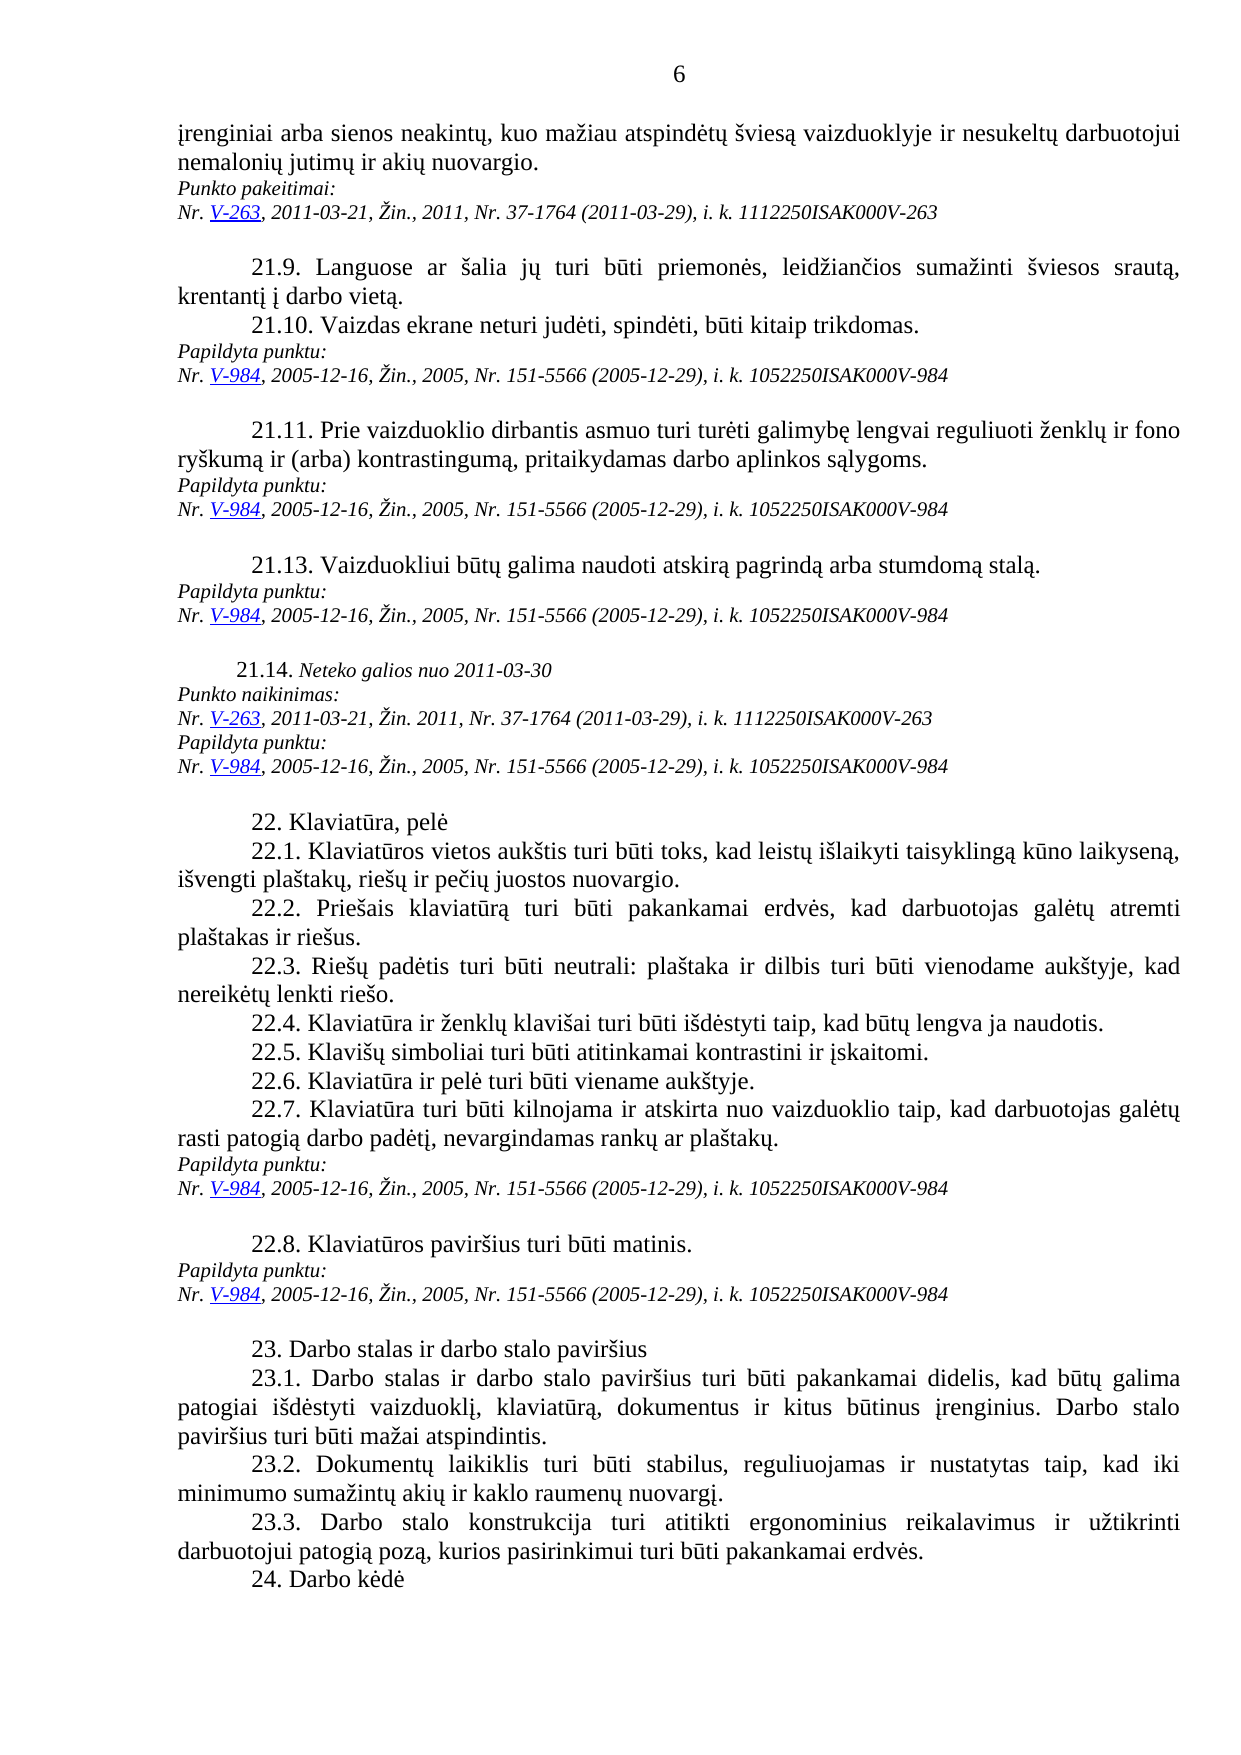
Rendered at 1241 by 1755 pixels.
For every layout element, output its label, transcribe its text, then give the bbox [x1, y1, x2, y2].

text 22.8. Klaviatūros paviršius turi būti matinis. [177, 1229, 1181, 1258]
text 21.9. Languose ar šalia jų turi būti priemonės, leidžiančios sumažinti šviesos srautą, krentantį į darbo vietą. [177, 252, 1181, 310]
text 23.3. Darbo stalo konstrukcija turi atitikti ergonominius reikalavimus ir užtikrinti darbuotojui patogią pozą, kurios pasirinkimui turi būti pakankamai erdvės. [177, 1507, 1181, 1564]
text Papildyta punktu: [177, 579, 1181, 603]
text Punkto naikinimas: [177, 682, 1181, 706]
text Nr. V-263, 2011-03-21, Žin. 2011, Nr. 37-1764 (2011-03-29), i. k. 1112250ISAK000V-263 [177, 706, 1181, 730]
text 24. Darbo kėdė [177, 1564, 1181, 1593]
text Nr. V-984, 2005-12-16, Žin., 2005, Nr. 151-5566 (2005-12-29), i. k. 1052250ISAK000V-984 [177, 497, 1181, 521]
text 23.2. Dokumentų laikiklis turi būti stabilus, reguliuojamas ir nustatytas taip, kad iki minimumo sumažintų akių ir kaklo raumenų nuovargį. [177, 1449, 1181, 1507]
text 22.2. Priešais klaviatūrą turi būti pakankamai erdvės, kad darbuotojas galėtų atremti plaštakas ir riešus. [177, 893, 1181, 951]
text 22.4. Klaviatūra ir ženklų klavišai turi būti išdėstyti taip, kad būtų lengva ja naudotis. [177, 1008, 1181, 1037]
text 23.1. Darbo stalas ir darbo stalo paviršius turi būti pakankamai didelis, kad būtų galima patogiai išdėstyti vaizduoklį, klaviatūrą, dokumentus ir kitus būtinus įrenginius. Darbo stalo paviršius turi būti mažai atspindintis. [177, 1363, 1181, 1449]
text 21.14. Neteko galios nuo 2011-03-30 [177, 656, 1181, 682]
text Papildyta punktu: [177, 1152, 1181, 1176]
text 22.5. Klavišų simboliai turi būti atitinkamai kontrastini ir įskaitomi. [177, 1037, 1181, 1066]
text Papildyta punktu: [177, 1258, 1181, 1282]
text 21.13. Vaizduokliui būtų galima naudoti atskirą pagrindą arba stumdomą stalą. [177, 550, 1181, 579]
text 22.7. Klaviatūra turi būti kilnojama ir atskirta nuo vaizduoklio taip, kad darbuotojas galėtų rasti patogią darbo padėtį, nevargindamas rankų ar plaštakų. [177, 1094, 1181, 1152]
text Nr. V-263, 2011-03-21, Žin., 2011, Nr. 37-1764 (2011-03-29), i. k. 1112250ISAK000V-263 [177, 200, 1181, 224]
text Nr. V-984, 2005-12-16, Žin., 2005, Nr. 151-5566 (2005-12-29), i. k. 1052250ISAK000V-984 [177, 1176, 1181, 1200]
text Papildyta punktu: [177, 473, 1181, 497]
text 23. Darbo stalas ir darbo stalo paviršius [177, 1334, 1181, 1363]
text Nr. V-984, 2005-12-16, Žin., 2005, Nr. 151-5566 (2005-12-29), i. k. 1052250ISAK000V-984 [177, 754, 1181, 778]
text 21.10. Vaizdas ekrane neturi judėti, spindėti, būti kitaip trikdomas. [177, 310, 1181, 339]
text Papildyta punktu: [177, 339, 1181, 363]
text 21.11. Prie vaizduoklio dirbantis asmuo turi turėti galimybę lengvai reguliuoti ženklų ir fono ryškumą ir (arba) kontrastingumą, pritaikydamas darbo aplinkos sąlygoms. [177, 416, 1181, 473]
text 22. Klaviatūra, pelė [177, 807, 1181, 836]
text 22.3. Riešų padėtis turi būti neutrali: plaštaka ir dilbis turi būti vienodame aukštyje, kad nereikėtų lenkti riešo. [177, 951, 1181, 1008]
text 22.6. Klaviatūra ir pelė turi būti viename aukštyje. [177, 1066, 1181, 1094]
text Nr. V-984, 2005-12-16, Žin., 2005, Nr. 151-5566 (2005-12-29), i. k. 1052250ISAK000V-984 [177, 363, 1181, 387]
text įrenginiai arba sienos neakintų, kuo mažiau atspindėtų šviesą vaizduoklyje ir nesukeltų darbuotojui nemalonių jutimų ir akių nuovargio. [177, 118, 1181, 176]
text Nr. V-984, 2005-12-16, Žin., 2005, Nr. 151-5566 (2005-12-29), i. k. 1052250ISAK000V-984 [177, 1282, 1181, 1306]
text Papildyta punktu: [177, 730, 1181, 754]
text Punkto pakeitimai: [177, 176, 1181, 200]
text Nr. V-984, 2005-12-16, Žin., 2005, Nr. 151-5566 (2005-12-29), i. k. 1052250ISAK000V-984 [177, 603, 1181, 627]
text 22.1. Klaviatūros vietos aukštis turi būti toks, kad leistų išlaikyti taisyklingą kūno laikyseną, išvengti plaštakų, riešų ir pečių juostos nuovargio. [177, 836, 1181, 893]
